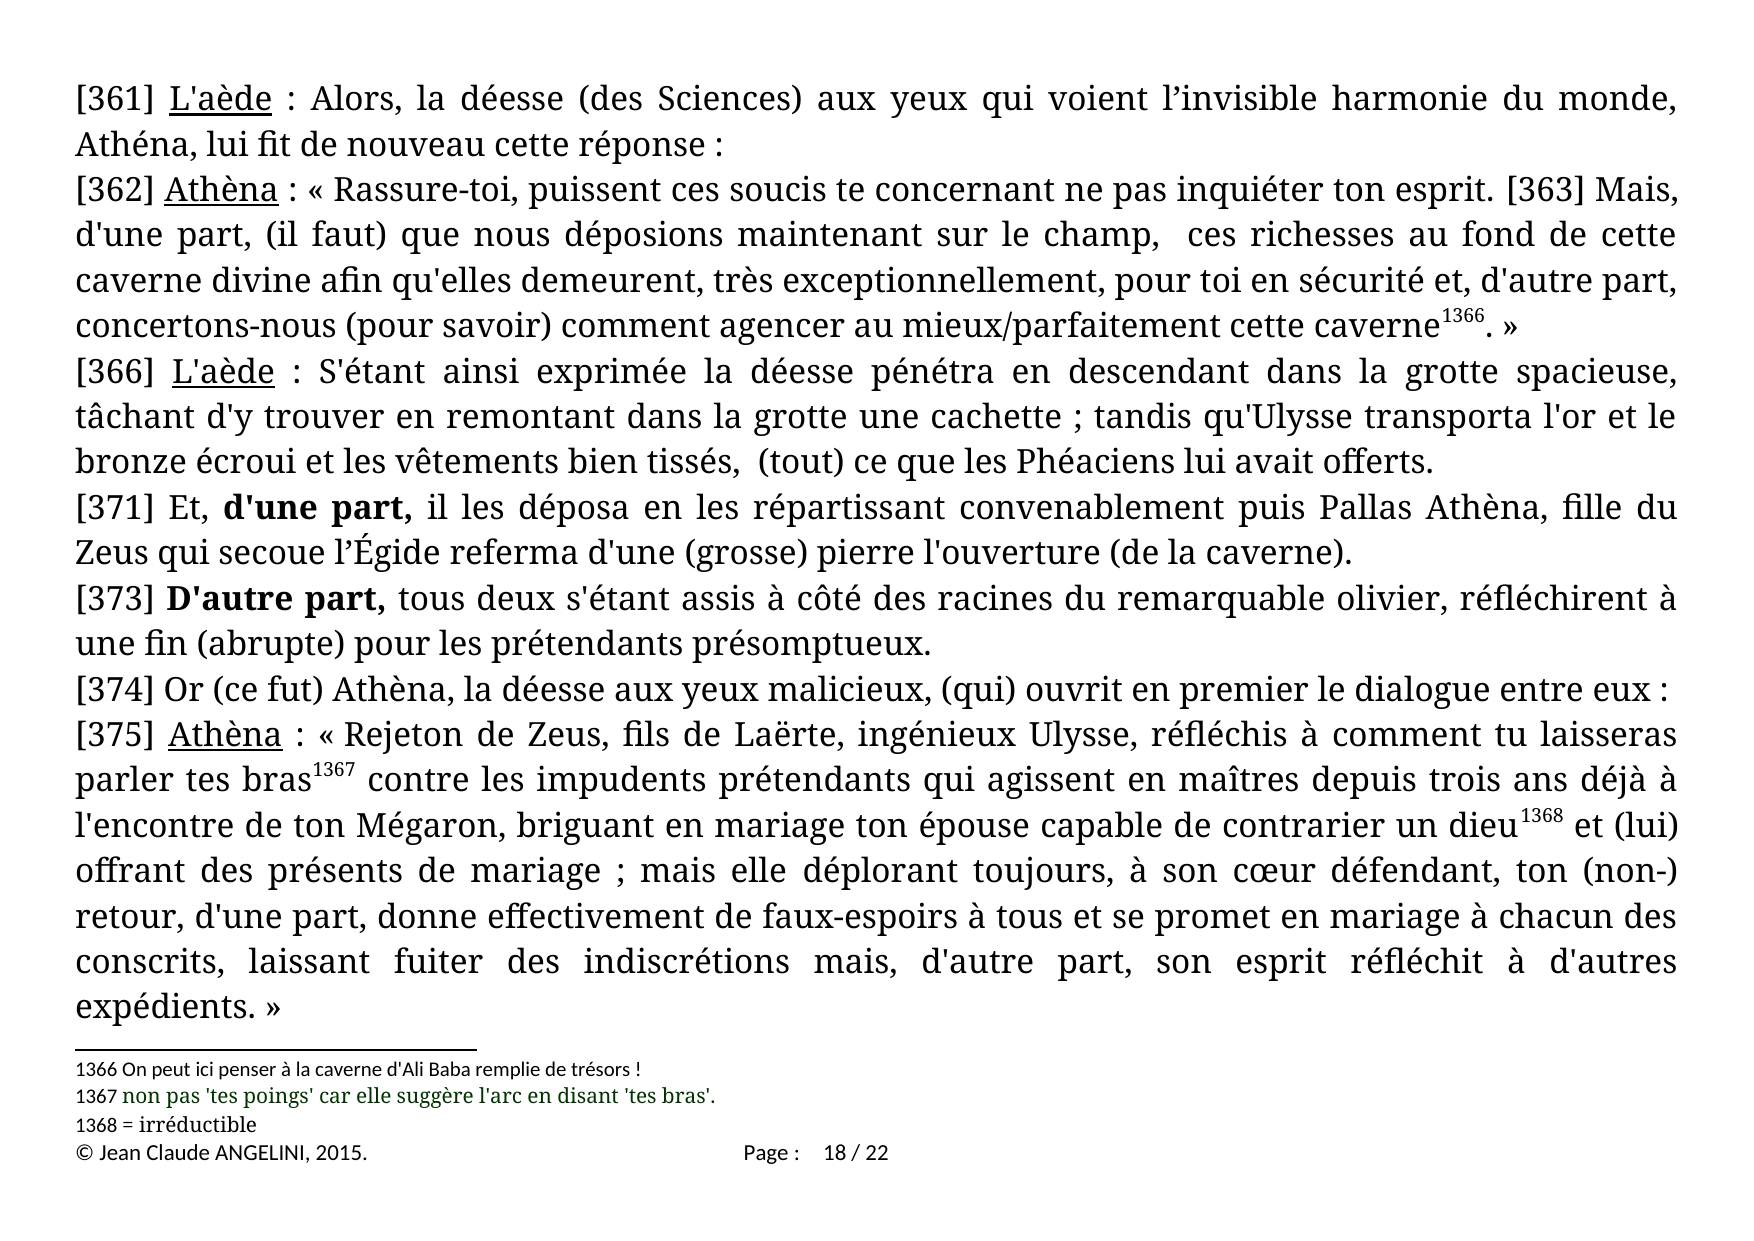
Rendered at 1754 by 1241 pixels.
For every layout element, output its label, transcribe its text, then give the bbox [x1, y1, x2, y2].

text = irréductible [75, 1110, 1679, 1138]
text [375] Athèna : « Rejeton de Zeus, fils de Laërte, ingénieux Ulysse, réfléchis à comment tu laisseras parler tes bras contre les impudents prétendants qui agissent en maîtres depuis trois ans déjà à l'encontre de ton Mégaron, briguant en mariage ton épouse capable de contrarier un dieu et (lui) offrant des présents de mariage ; mais elle déplorant toujours, à son cœur défendant, ton (non-) retour, d'une part, donne effectivement de faux-espoirs à tous et se promet en mariage à chacun des conscrits, laissant fuiter des indiscrétions mais, d'autre part, son esprit réfléchit à d'autres expédients. » [75, 711, 1679, 1029]
text On peut ici penser à la caverne d'Ali Baba remplie de trésors ! [75, 1056, 1679, 1082]
text [362] Athèna : « Rassure-toi, puissent ces soucis te concernant ne pas inquiéter ton esprit. [363] Mais, d'une part, (il faut) que nous déposions maintenant sur le champ, ces richesses au fond de cette caverne divine afin qu'elles demeurent, très exceptionnellement, pour toi en sécurité et, d'autre part, concertons-nous (pour savoir) comment agencer au mieux/parfaitement cette caverne. » [75, 166, 1679, 347]
text [361] L'aède : Alors, la déesse (des Sciences) aux yeux qui voient l’invisible harmonie du monde, Athéna, lui fit de nouveau cette réponse : [75, 75, 1679, 166]
text [371] Et, d'une part, il les déposa en les répartissant convenablement puis Pallas Athèna, fille du Zeus qui secoue l’Égide referma d'une (grosse) pierre l'ouverture (de la caverne). [75, 484, 1679, 574]
text [373] D'autre part, tous deux s'étant assis à côté des racines du remarquable olivier, réfléchirent à une fin (abrupte) pour les prétendants présomptueux. [75, 574, 1679, 665]
text [374] Or (ce fut) Athèna, la déesse aux yeux malicieux, (qui) ouvrit en premier le dialogue entre eux : [75, 665, 1679, 711]
text non pas 'tes poings' car elle suggère l'arc en disant 'tes bras'. [75, 1082, 1679, 1110]
text [366] L'aède : S'étant ainsi exprimée la déesse pénétra en descendant dans la grotte spacieuse, tâchant d'y trouver en remontant dans la grotte une cachette ; tandis qu'Ulysse transporta l'or et le bronze écroui et les vêtements bien tissés, (tout) ce que les Phéaciens lui avait offerts. [75, 347, 1679, 484]
